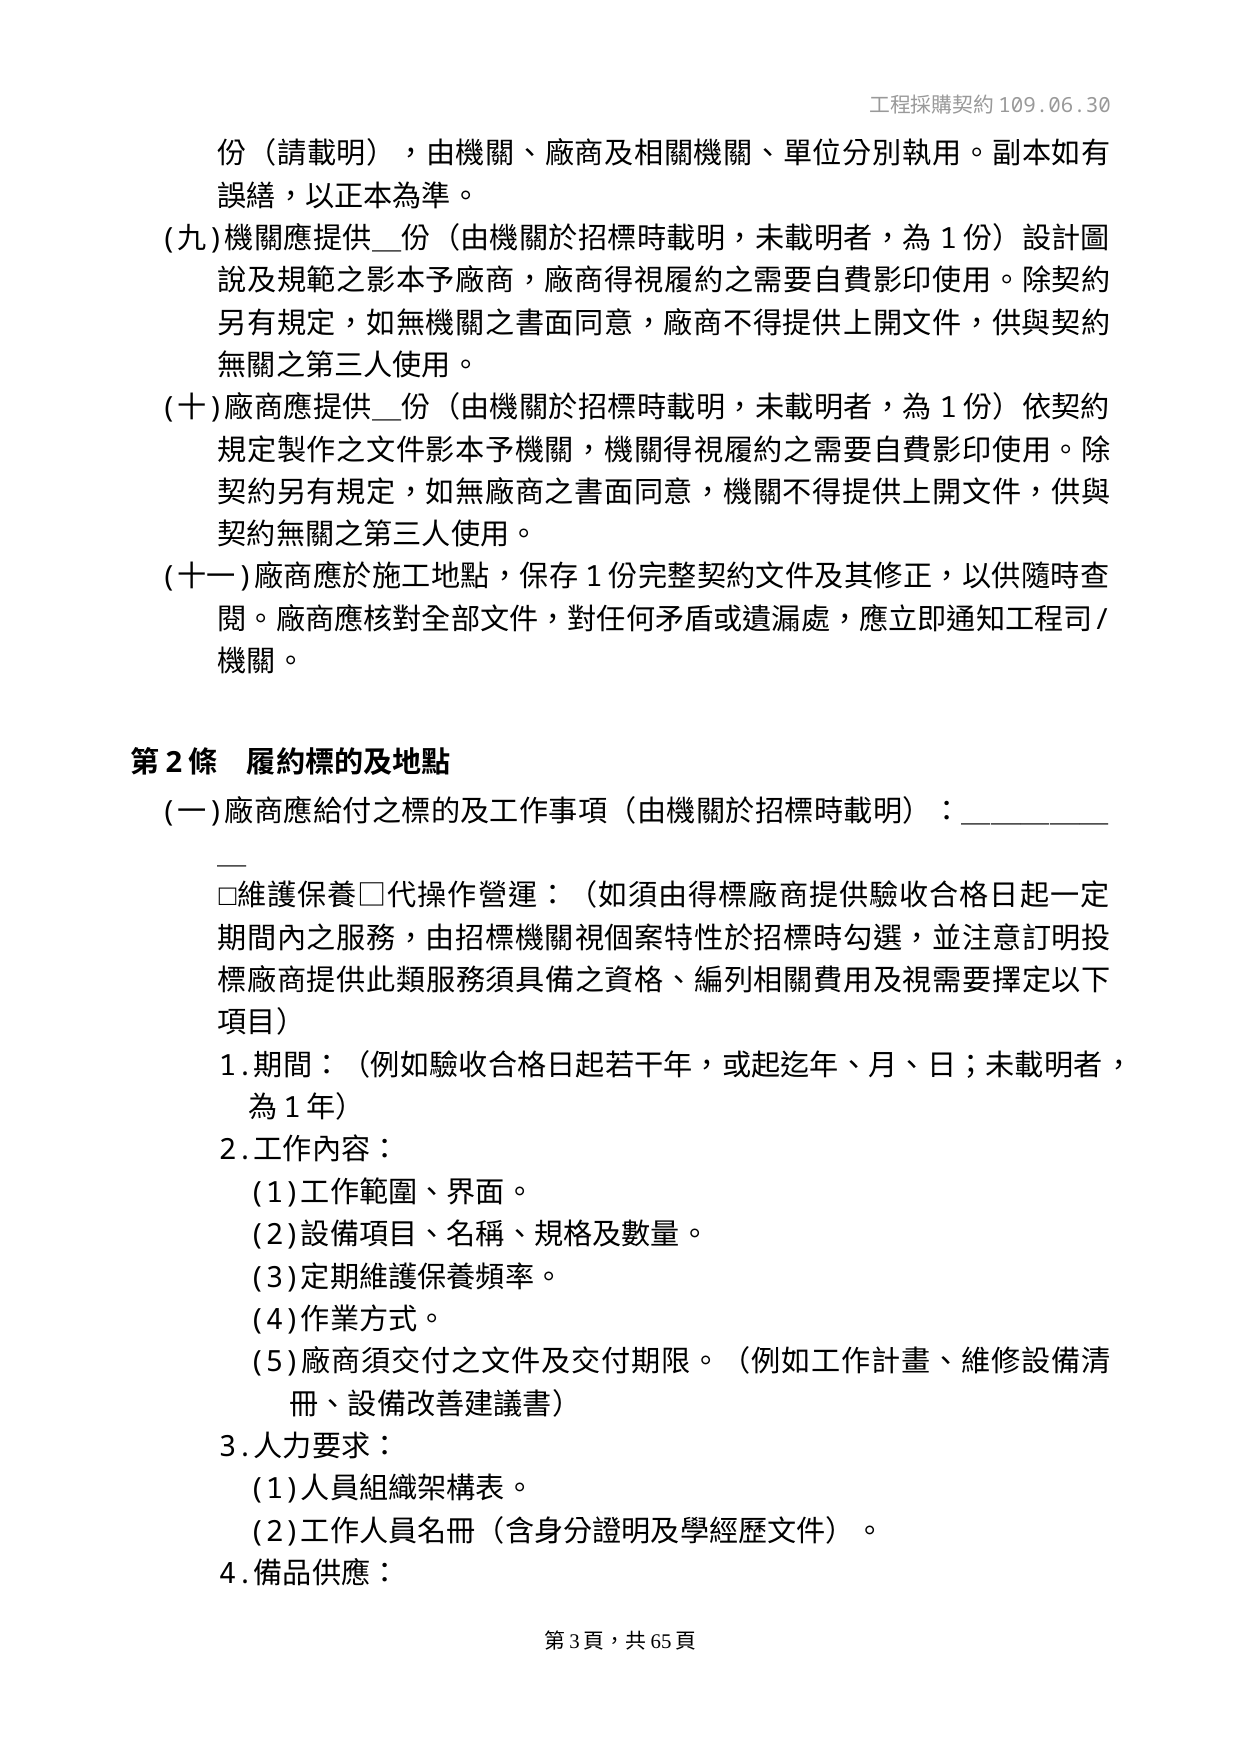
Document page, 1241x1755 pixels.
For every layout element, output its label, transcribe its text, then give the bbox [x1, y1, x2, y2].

text (3)定期維護保養頻率。 [248, 1253, 1110, 1296]
text (2)工作人員名冊（含身分證明及學經歷文件）。 [248, 1507, 1110, 1550]
text (十一)廠商應於施工地點，保存1份完整契約文件及其修正，以供隨時查閱。廠商應核對全部文件，對任何矛盾或遺漏處，應立即通知工程司/機關。 [159, 553, 1110, 680]
text 份（請載明），由機關、廠商及相關機關、單位分別執用。副本如有誤繕，以正本為準。 [159, 130, 1110, 214]
text 第2條 履約標的及地點 [130, 738, 1110, 781]
text □維護保養□代操作營運：（如須由得標廠商提供驗收合格日起一定期間內之服務，由招標機關視個案特性於招標時勾選，並注意訂明投標廠商提供此類服務須具備之資格、編列相關費用及視需要擇定以下項目） [217, 872, 1110, 1041]
text (1)工作範圍、界面。 [248, 1168, 1110, 1211]
text (九)機關應提供＿份（由機關於招標時載明，未載明者，為1份）設計圖說及規範之影本予廠商，廠商得視履約之需要自費影印使用。除契約另有規定，如無機關之書面同意，廠商不得提供上開文件，供與契約無關之第三人使用。 [159, 214, 1110, 384]
text (5)廠商須交付之文件及交付期限。（例如工作計畫、維修設備清冊、設備改善建議書） [248, 1338, 1110, 1423]
text 2.工作內容： [218, 1126, 1104, 1168]
text (4)作業方式。 [248, 1296, 1110, 1338]
text 3.人力要求： [218, 1423, 1104, 1465]
text (2)設備項目、名稱、規格及數量。 [248, 1211, 1110, 1253]
text 4.備品供應： [218, 1550, 1104, 1592]
text (一)廠商應給付之標的及工作事項（由機關於招標時載明）：＿＿＿＿＿＿ [159, 787, 1110, 872]
text 1.期間：（例如驗收合格日起若干年，或起迄年、月、日；未載明者，為1年） [218, 1041, 1104, 1126]
text (十)廠商應提供＿份（由機關於招標時載明，未載明者，為1份）依契約規定製作之文件影本予機關，機關得視履約之需要自費影印使用。除契約另有規定，如無廠商之書面同意，機關不得提供上開文件，供與契約無關之第三人使用。 [159, 384, 1110, 553]
text (1)人員組織架構表。 [248, 1465, 1110, 1507]
